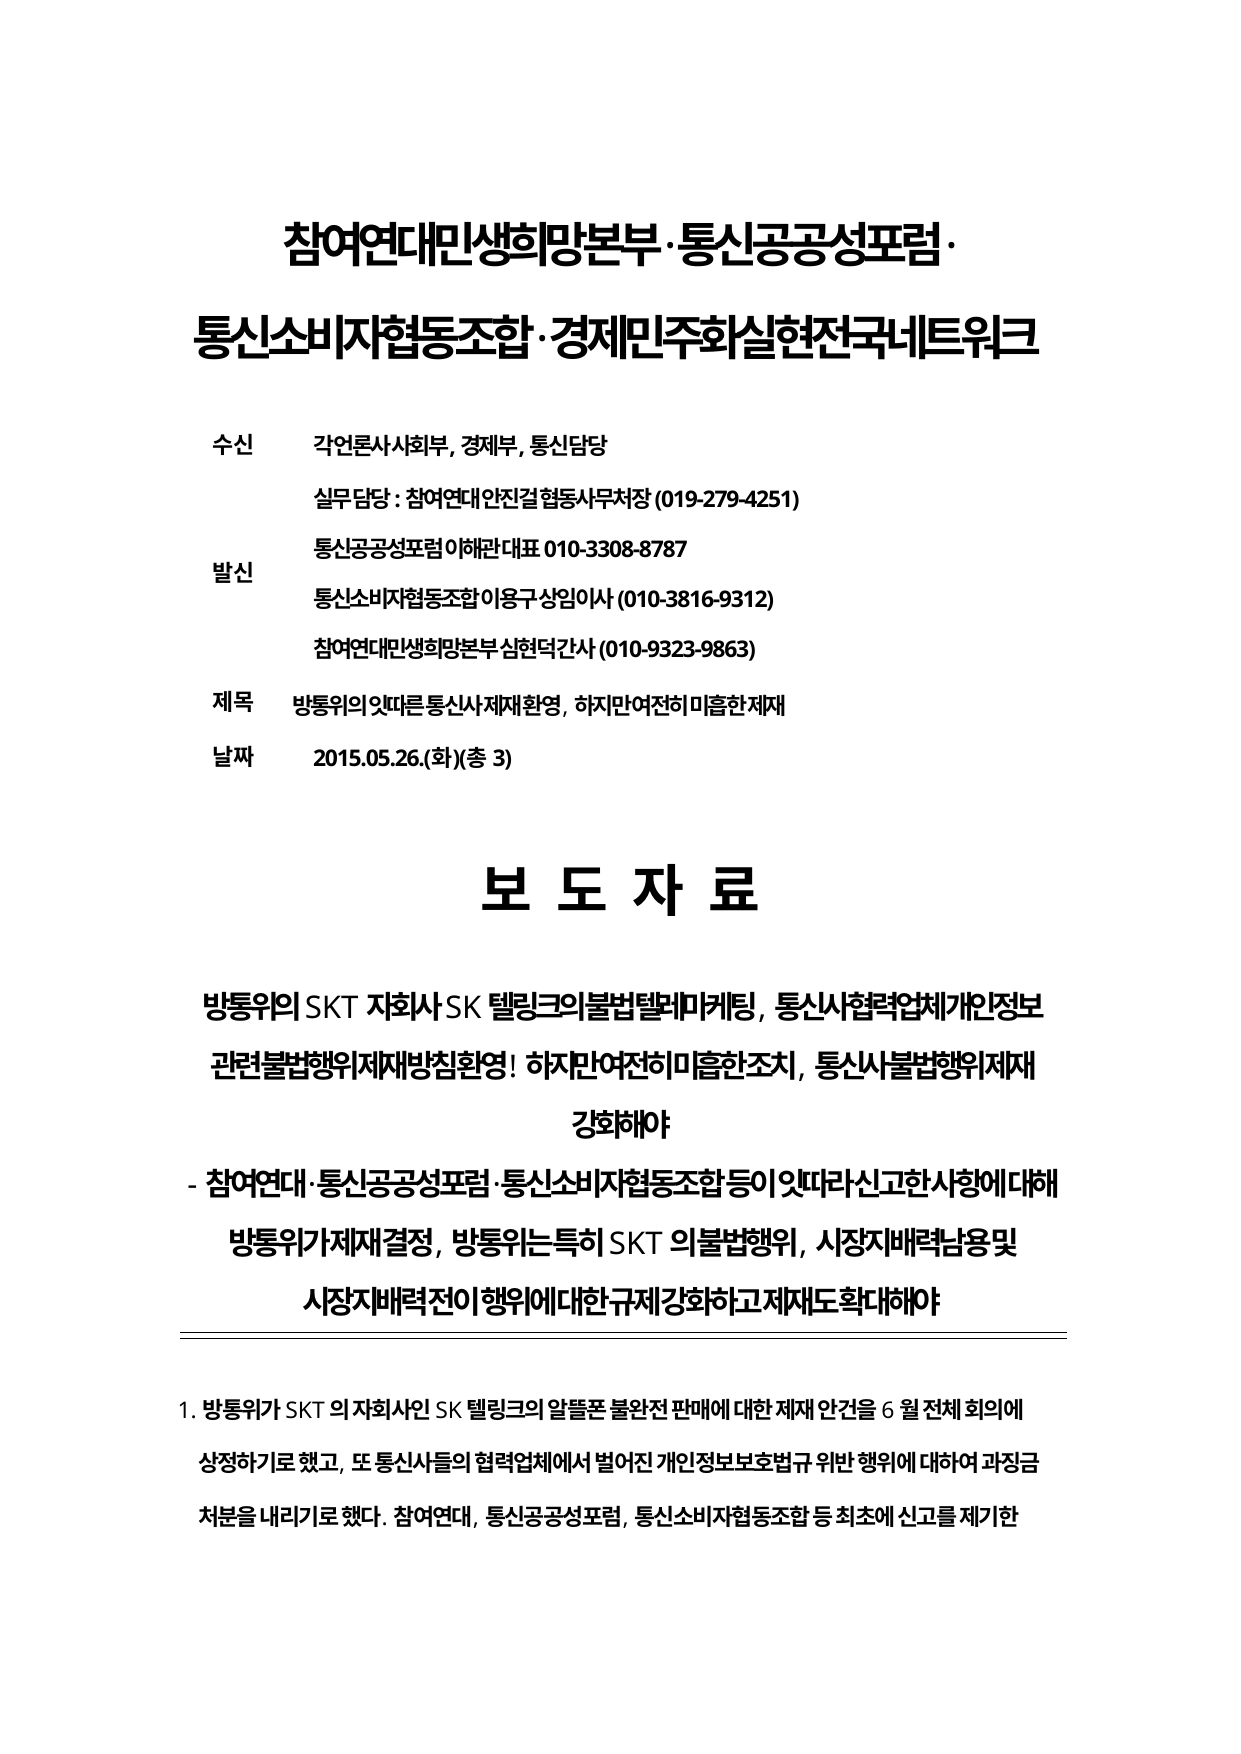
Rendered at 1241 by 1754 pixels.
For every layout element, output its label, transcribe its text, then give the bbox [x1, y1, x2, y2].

table_cell 날 짜 [180, 736, 289, 790]
text 보도자료 [177, 846, 1063, 927]
text 1. 방통위가 SKT의 자회사인 SK텔링크의 알뜰폰 불완전 판매에 대한 제재 안건을 6월 전체 회의에 상정하기로 했고, 또 통신사들의 협력업체에서 벌어진 개인정보보호법규 위반 행위에 대하여 과징금 처분을 내리기로 했다. 참여연대, 통신공공성포럼, 통신소비자협동조합 등 최초에 신고를 제기한 [177, 1392, 1063, 1532]
table_cell 발 신 [180, 479, 289, 681]
table_header 각 언론사 사회부, 경제부, 통신 담당 [289, 424, 1096, 478]
table_cell 실무 담당 : 참여연대 안진걸 협동사무처장 (019-279-4251) 통신공공성포럼 이해관 대표 010-3308-8787 통신소비자협동조합 이용구 상임이사 (010-3816-9312) 참여연대민생희망본부 심현덕 간사 (010-9323-9863) [289, 479, 1096, 681]
table_cell 방통위의 잇따른 통신사 제재 환영, 하지만 여전히 미흡한 제재 [289, 681, 1096, 736]
table_header 방통위의 SKT 자회사 SK텔링크의 불법 텔레마케팅, 통신사 협력업체 개인정보 관련 불법행위 제재 방침 환영! 하지만 여전히 미흡한 조치, 통신사 불법행위 제재 강화해야 - 참여연대·통신공공성포럼·통신소비자협동조합 등이 잇따라 신고한 사항에 대해 방통위가 제재 결정, 방통위는 특히 SKT의 불법행위, 시장지배력남용 및 시장지배력 전이 행위에 대한 규제 강화하고 제재도 확대해야 [180, 979, 1067, 1332]
text 통신소비자협동조합·경제민주화실현전국네트워크 [177, 299, 1063, 369]
table_header 수 신 [180, 424, 289, 478]
text 참여연대민생희망본부·통신공공성포럼· [177, 207, 1063, 276]
table_cell 2015.05.26.(화)(총3) [289, 736, 1096, 790]
table_cell 제 목 [180, 681, 289, 736]
